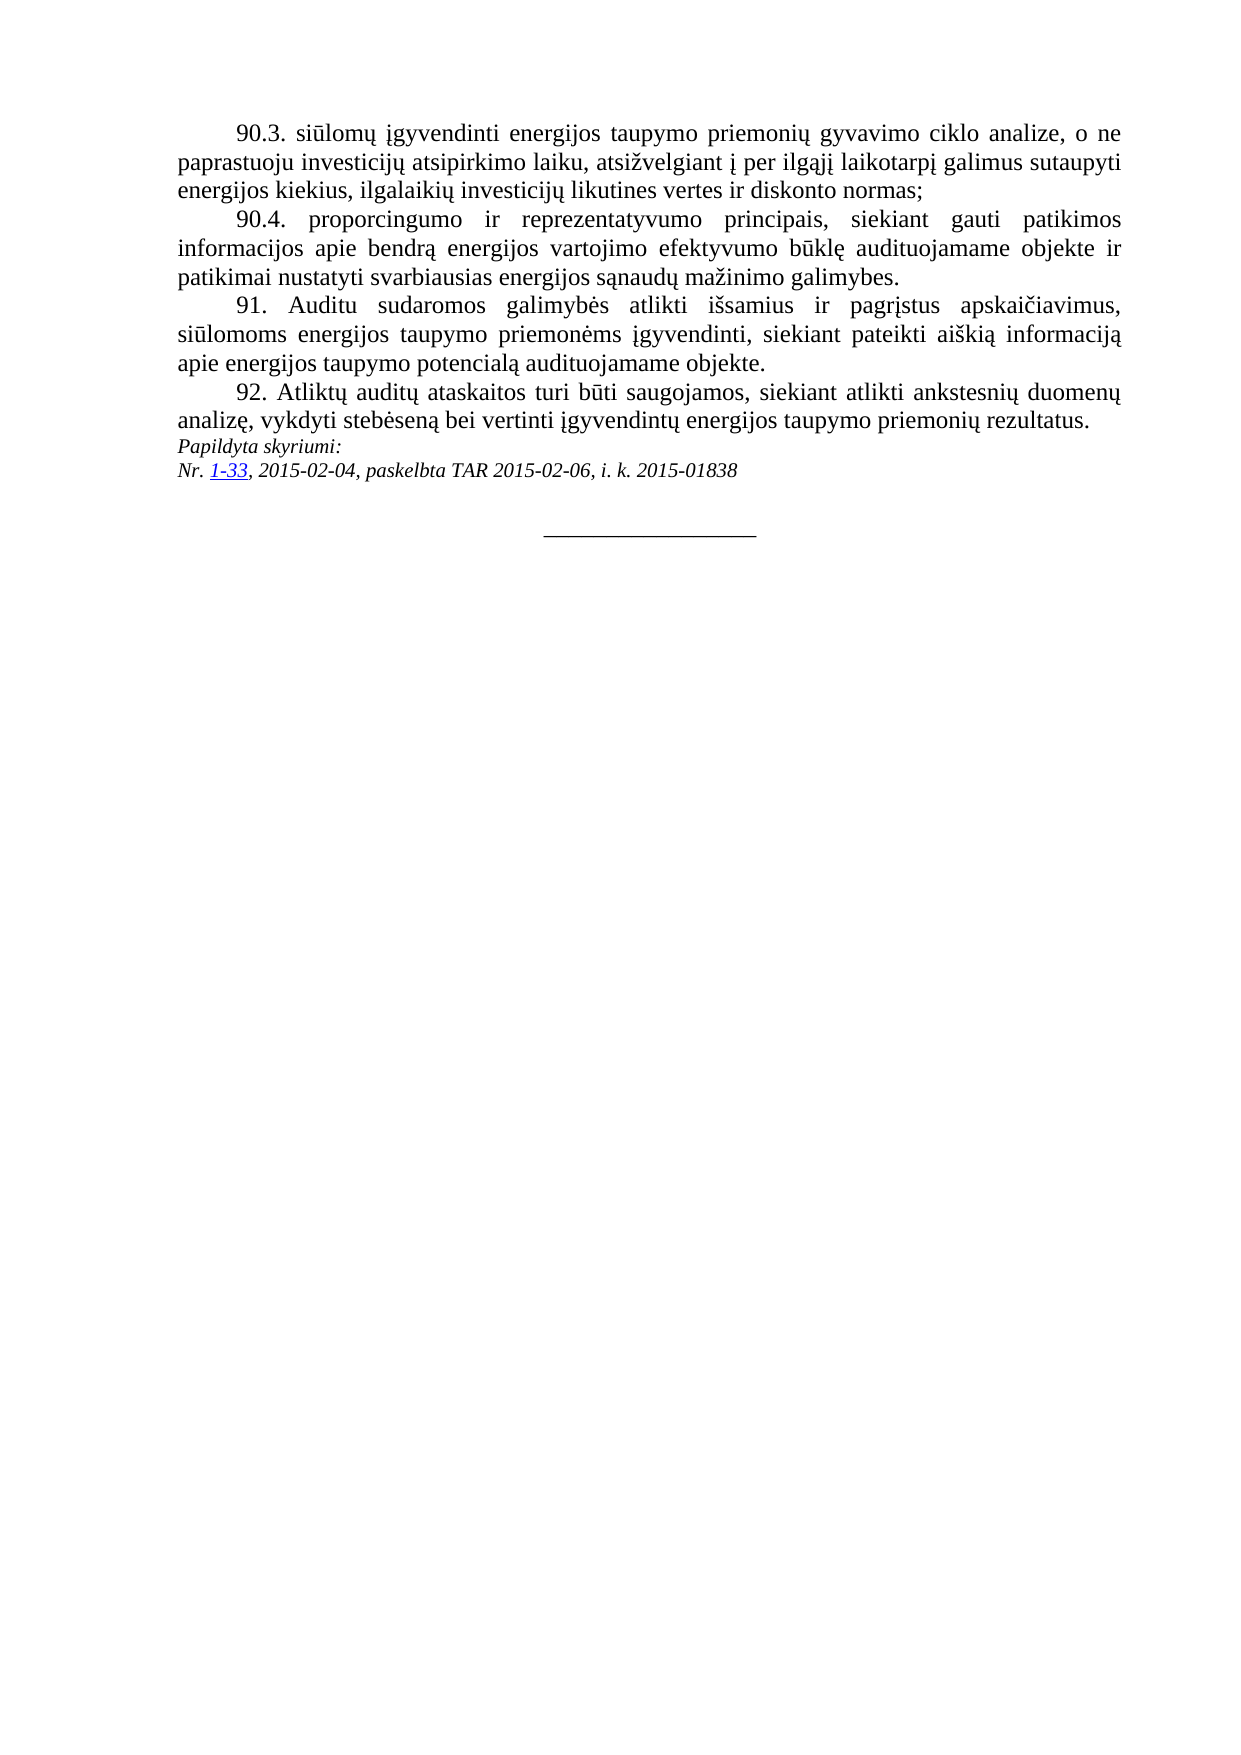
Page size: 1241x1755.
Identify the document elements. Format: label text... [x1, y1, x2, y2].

text 91. Auditu sudaromos galimybės atlikti išsamius ir pagrįstus apskaičiavimus, siūlomoms energijos taupymo priemonėms įgyvendinti, siekiant pateikti aiškią informaciją apie energijos taupymo potencialą audituojamame objekte. [177, 291, 1122, 377]
text Nr. 1-33, 2015-02-04, paskelbta TAR 2015-02-06, i. k. 2015-01838 [177, 458, 1122, 482]
text _________________ [177, 511, 1122, 540]
text 92. Atliktų auditų ataskaitos turi būti saugojamos, siekiant atlikti ankstesnių duomenų analizę, vykdyti stebėseną bei vertinti įgyvendintų energijos taupymo priemonių rezultatus. [177, 377, 1122, 434]
text 90.4. proporcingumo ir reprezentatyvumo principais, siekiant gauti patikimos informacijos apie bendrą energijos vartojimo efektyvumo būklę audituojamame objekte ir patikimai nustatyti svarbiausias energijos sąnaudų mažinimo galimybes. [177, 204, 1122, 291]
text Papildyta skyriumi: [177, 434, 1122, 458]
text 90.3. siūlomų įgyvendinti energijos taupymo priemonių gyvavimo ciklo analize, o ne paprastuoju investicijų atsipirkimo laiku, atsižvelgiant į per ilgąjį laikotarpį galimus sutaupyti energijos kiekius, ilgalaikių investicijų likutines vertes ir diskonto normas; [177, 118, 1122, 204]
